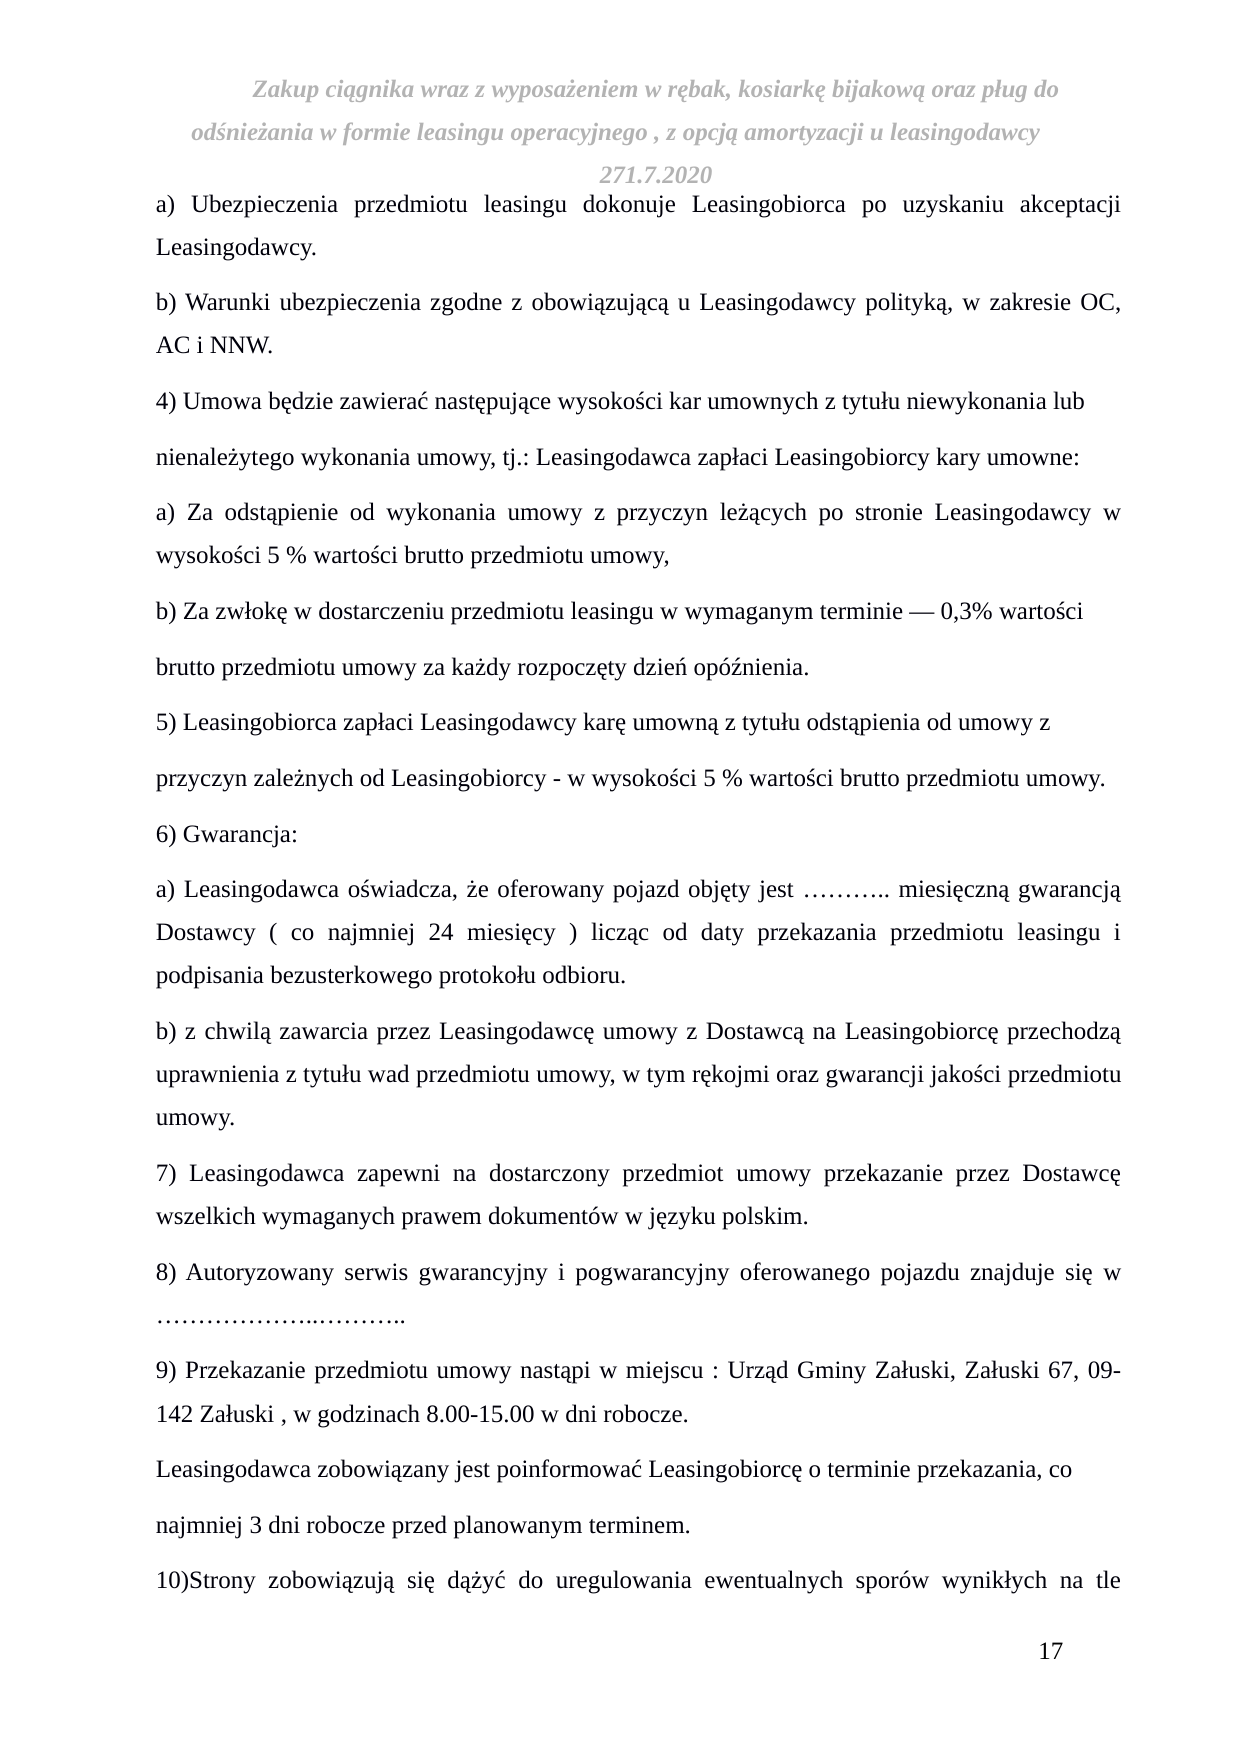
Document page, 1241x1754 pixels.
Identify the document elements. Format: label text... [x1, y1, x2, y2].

text 6) Gwarancja: [156, 819, 1122, 847]
text a) Leasingodawca oświadcza, że oferowany pojazd objęty jest ……….. miesięczną gwarancją Dostawcy ( co najmniej 24 miesięcy ) licząc od daty przekazania przedmiotu leasingu i podpisania bezusterkowego protokołu odbioru. [156, 874, 1122, 989]
text 4) Umowa będzie zawierać następujące wysokości kar umownych z tytułu niewykonania lub [156, 386, 1122, 415]
text 5) Leasingobiorca zapłaci Leasingodawcy karę umowną z tytułu odstąpienia od umowy z [156, 707, 1122, 736]
text b) z chwilą zawarcia przez Leasingodawcę umowy z Dostawcą na Leasingobiorcę przechodzą uprawnienia z tytułu wad przedmiotu umowy, w tym rękojmi oraz gwarancji jakości przedmiotu umowy. [156, 1016, 1122, 1131]
text a) Za odstąpienie od wykonania umowy z przyczyn leżących po stronie Leasingodawcy w wysokości 5 % wartości brutto przedmiotu umowy, [156, 497, 1122, 569]
text najmniej 3 dni robocze przed planowanym terminem. [156, 1510, 1122, 1539]
text 9) Przekazanie przedmiotu umowy nastąpi w miejscu : Urząd Gminy Załuski, Załuski 67, 09-142 Załuski , w godzinach 8.00-15.00 w dni robocze. [156, 1356, 1122, 1427]
text 10)Strony zobowiązują się dążyć do uregulowania ewentualnych sporów wynikłych na tle [156, 1566, 1122, 1594]
text b) Za zwłokę w dostarczeniu przedmiotu leasingu w wymaganym terminie — 0,3% wartości [156, 596, 1122, 625]
text a) Ubezpieczenia przedmiotu leasingu dokonuje Leasingobiorca po uzyskaniu akceptacji Leasingodawcy. [156, 189, 1122, 261]
text nienależytego wykonania umowy, tj.: Leasingodawca zapłaci Leasingobiorcy kary umowne: [156, 442, 1122, 471]
text przyczyn zależnych od Leasingobiorcy - w wysokości 5 % wartości brutto przedmiotu umowy. [156, 763, 1122, 792]
text b) Warunki ubezpieczenia zgodne z obowiązującą u Leasingodawcy polityką, w zakresie OC, AC i NNW. [156, 287, 1122, 359]
text 7) Leasingodawca zapewni na dostarczony przedmiot umowy przekazanie przez Dostawcę wszelkich wymaganych prawem dokumentów w języku polskim. [156, 1158, 1122, 1230]
text Leasingodawca zobowiązany jest poinformować Leasingobiorcę o terminie przekazania, co [156, 1454, 1122, 1483]
text brutto przedmiotu umowy za każdy rozpoczęty dzień opóźnienia. [156, 652, 1122, 681]
text 8) Autoryzowany serwis gwarancyjny i pogwarancyjny oferowanego pojazdu znajduje się w ………………..……….. [156, 1257, 1122, 1329]
